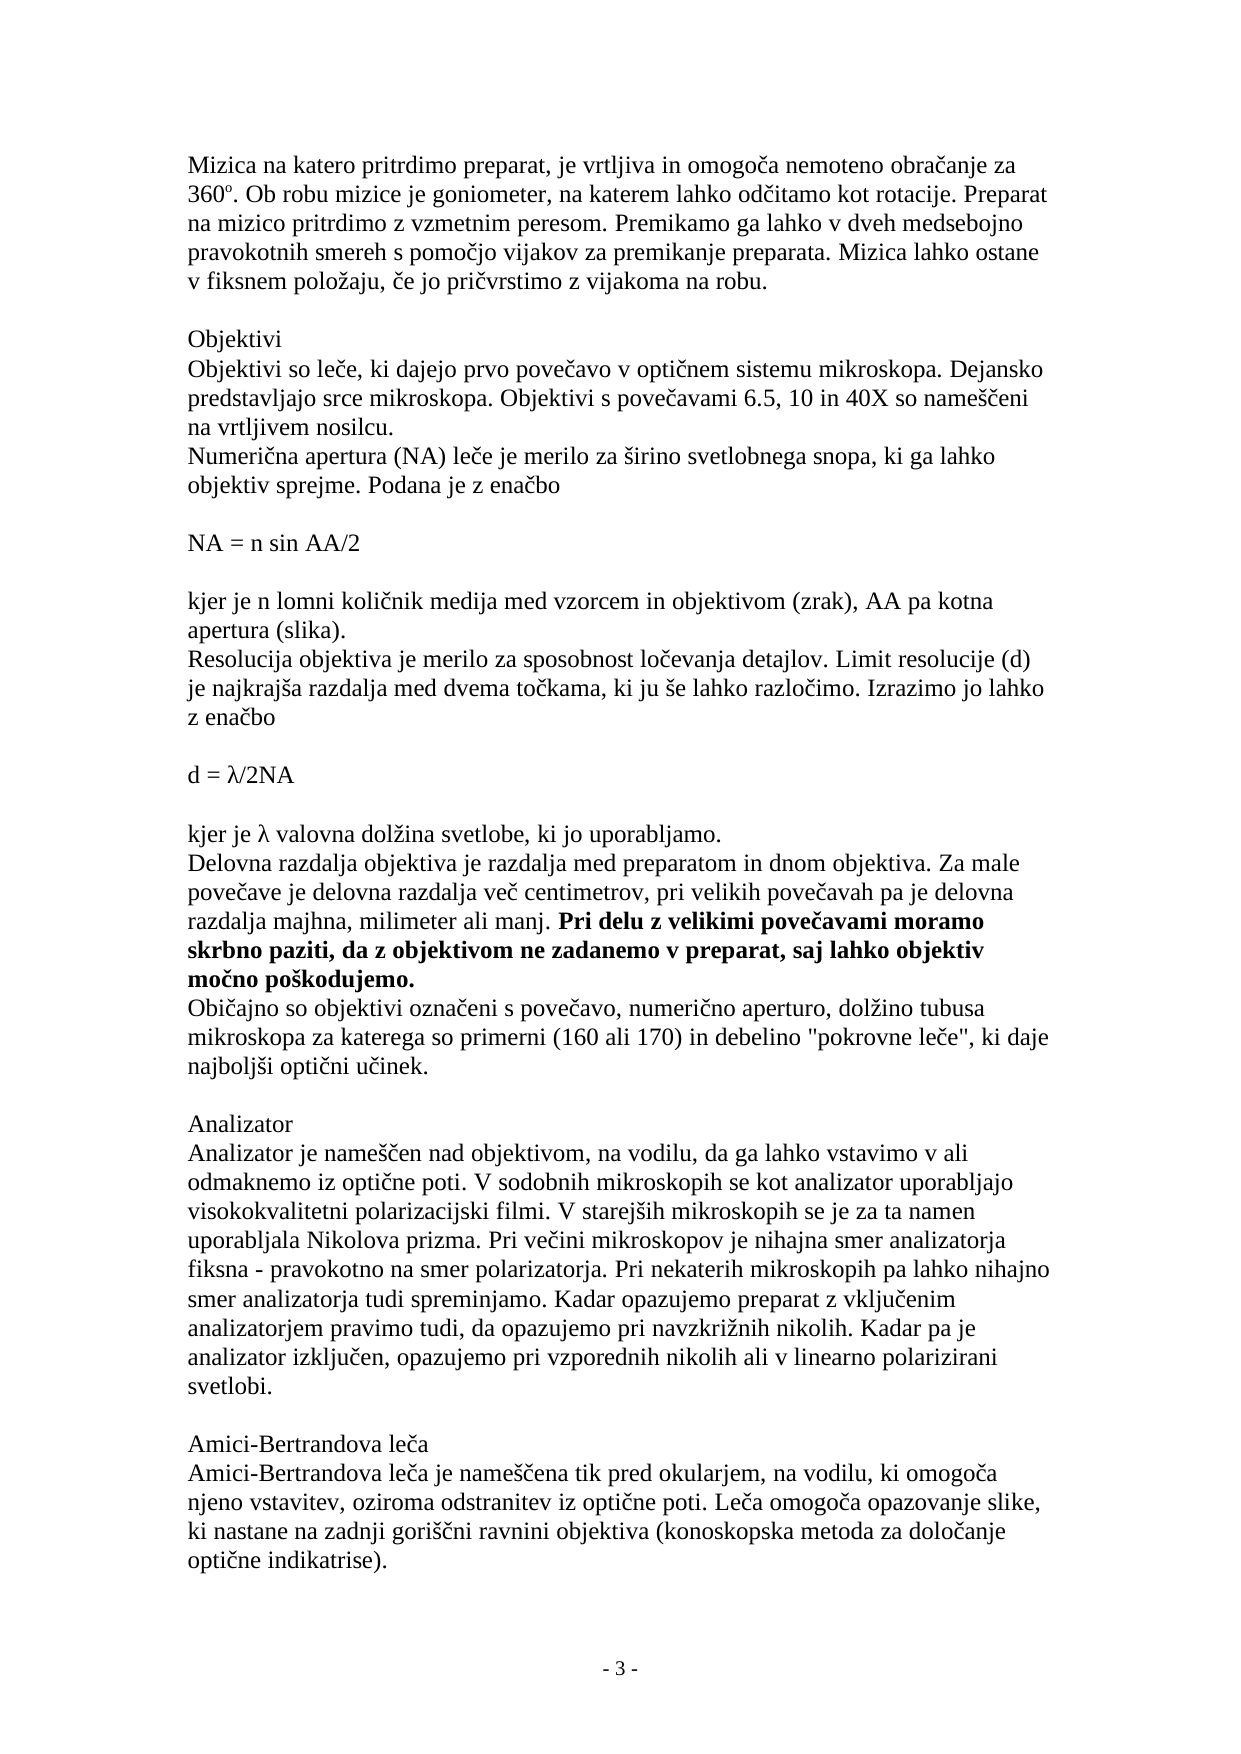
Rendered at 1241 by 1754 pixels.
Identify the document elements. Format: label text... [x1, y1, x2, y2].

text Numerična apertura (NA) leče je merilo za širino svetlobnega snopa, ki ga lahko objektiv sprejme. Podana je z enačbo [187, 441, 1053, 499]
text d = λ/2NA [187, 760, 1053, 789]
text Objektivi [187, 324, 1053, 353]
text Običajno so objektivi označeni s povečavo, numerično aperturo, dolžino tubusa mikroskopa za katerega so primerni (160 ali 170) in debelino "pokrovne leče", ki daje najboljši optični učinek. [187, 993, 1053, 1080]
text Amici-Bertrandova leča [187, 1429, 1053, 1458]
text kjer je n lomni količnik medija med vzorcem in objektivom (zrak), AA pa kotna apertura (slika). [187, 586, 1053, 644]
text Amici-Bertrandova leča je nameščena tik pred okularjem, na vodilu, ki omogoča njeno vstavitev, oziroma odstranitev iz optične poti. Leča omogoča opazovanje slike, ki nastane na zadnji goriščni ravnini objektiva (konoskopska metoda za določanje optične indikatrise). [187, 1458, 1053, 1574]
text kjer je λ valovna dolžina svetlobe, ki jo uporabljamo. [187, 818, 1053, 847]
text Analizator [187, 1109, 1053, 1138]
text NA = n sin AA/2 [187, 528, 1053, 557]
text Objektivi so leče, ki dajejo prvo povečavo v optičnem sistemu mikroskopa. Dejansko predstavljajo srce mikroskopa. Objektivi s povečavami 6.5, 10 in 40X so nameščeni na vrtljivem nosilcu. [187, 353, 1053, 441]
text Resolucija objektiva je merilo za sposobnost ločevanja detajlov. Limit resolucije (d) je najkrajša razdalja med dvema točkama, ki ju še lahko razločimo. Izrazimo jo lahko z enačbo [187, 644, 1053, 731]
text Mizica na katero pritrdimo preparat, je vrtljiva in omogoča nemoteno obračanje za 360o. Ob robu mizice je goniometer, na katerem lahko odčitamo kot rotacije. Preparat na mizico pritrdimo z vzmetnim peresom. Premikamo ga lahko v dveh medsebojno pravokotnih smereh s pomočjo vijakov za premikanje preparata. Mizica lahko ostane v fiksnem položaju, če jo pričvrstimo z vijakoma na robu. [187, 150, 1053, 295]
text Delovna razdalja objektiva je razdalja med preparatom in dnom objektiva. Za male povečave je delovna razdalja več centimetrov, pri velikih povečavah pa je delovna razdalja majhna, milimeter ali manj. Pri delu z velikimi povečavami moramo skrbno paziti, da z objektivom ne zadanemo v preparat, saj lahko objektiv močno poškodujemo. [187, 847, 1053, 993]
text Analizator je nameščen nad objektivom, na vodilu, da ga lahko vstavimo v ali odmaknemo iz optične poti. V sodobnih mikroskopih se kot analizator uporabljajo visokokvalitetni polarizacijski filmi. V starejših mikroskopih se je za ta namen uporabljala Nikolova prizma. Pri večini mikroskopov je nihajna smer analizatorja fiksna - pravokotno na smer polarizatorja. Pri nekaterih mikroskopih pa lahko nihajno smer analizatorja tudi spreminjamo. Kadar opazujemo preparat z vključenim analizatorjem pravimo tudi, da opazujemo pri navzkrižnih nikolih. Kadar pa je analizator izključen, opazujemo pri vzporednih nikolih ali v linearno polarizirani svetlobi. [187, 1138, 1053, 1400]
